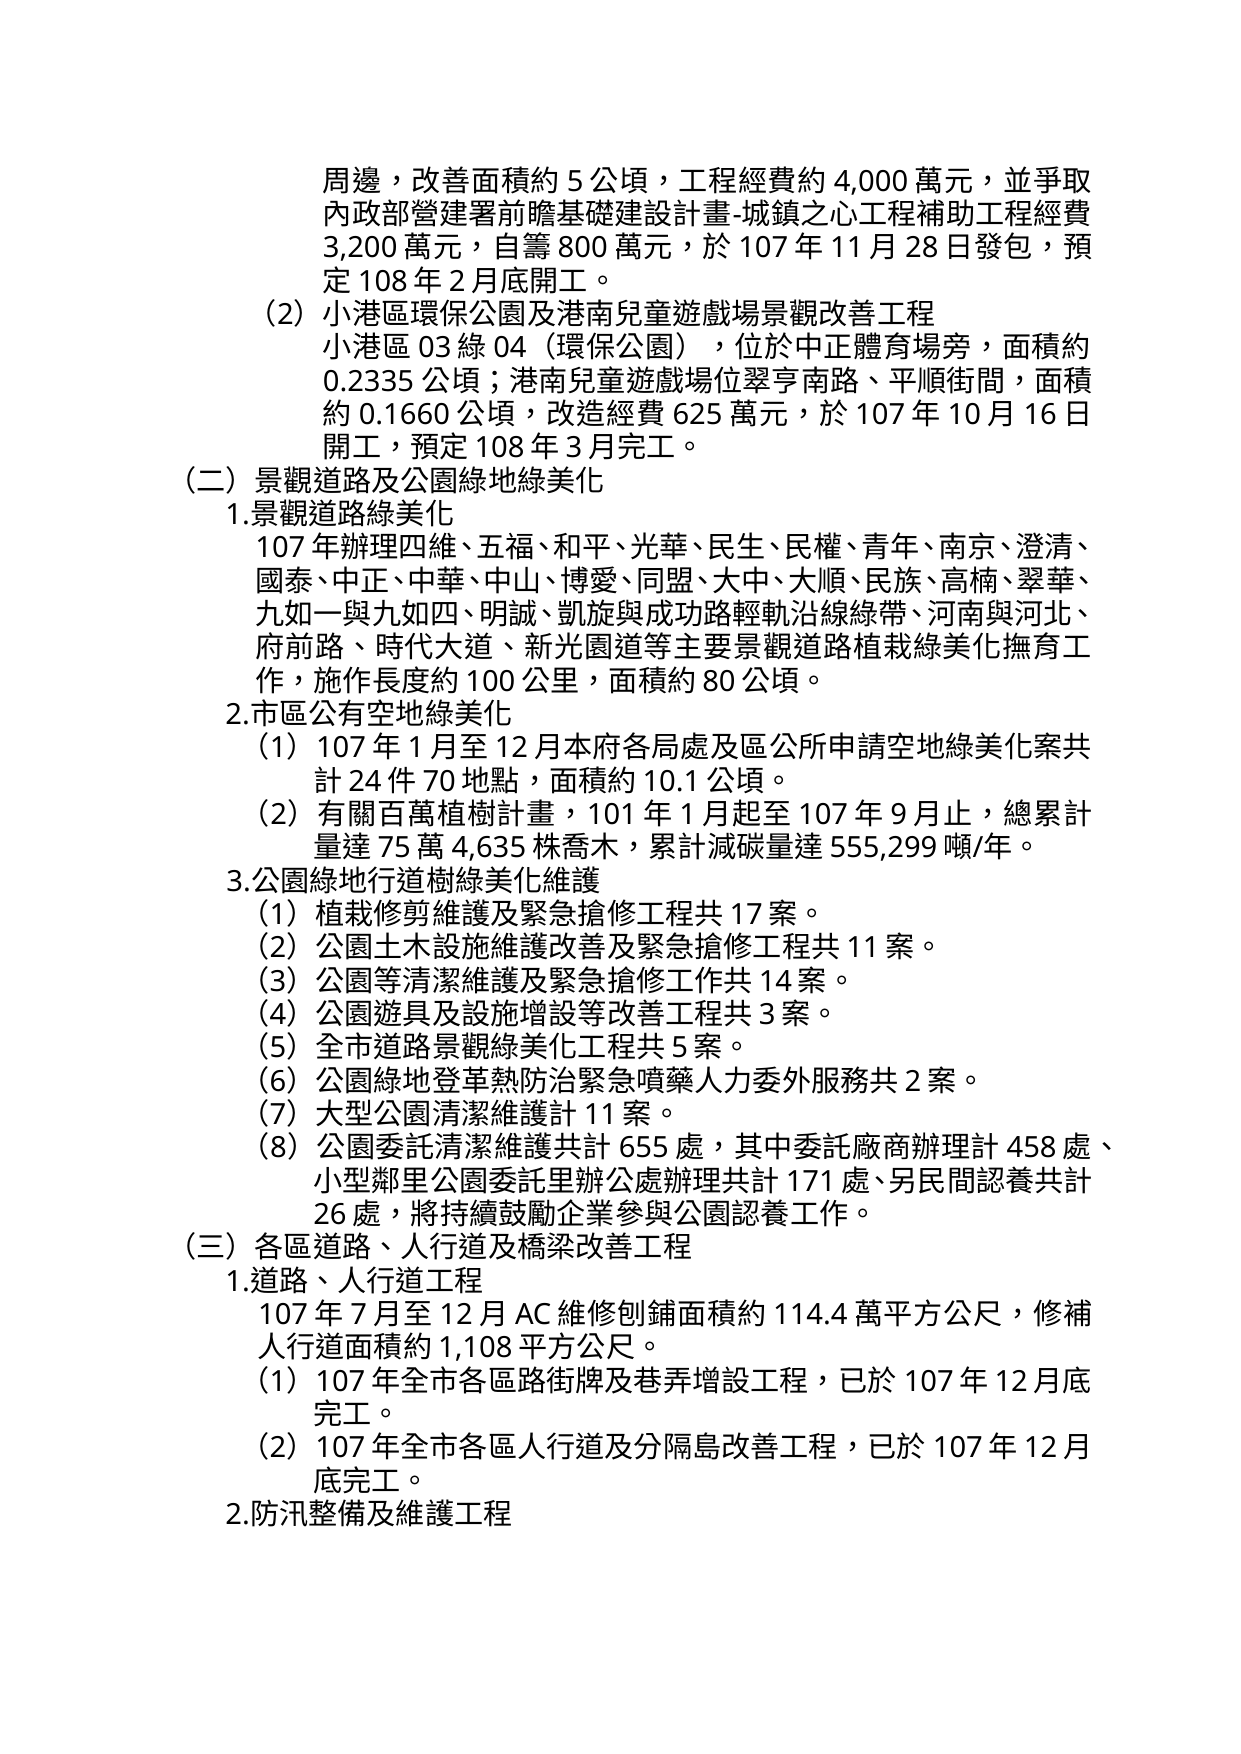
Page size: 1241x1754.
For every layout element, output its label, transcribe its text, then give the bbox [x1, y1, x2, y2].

text （2）小港區環保公園及港南兒童遊戲場景觀改善工程 [248, 298, 1092, 331]
text （1）107年1月至12月本府各局處及區公所申請空地綠美化案共計24件70地點，面積約10.1公頃。 [240, 731, 1092, 798]
text 107年7月至12月AC維修刨鋪面積約114.4萬平方公尺，修補人行道面積約1,108平方公尺。 [257, 1298, 1092, 1364]
text 3.公園綠地行道樹綠美化維護 [226, 864, 1092, 898]
text （8）公園委託清潔維護共計655處，其中委託廠商辦理計458處、小型鄰里公園委託里辦公處辦理共計171處、另民間認養共計26處，將持續鼓勵企業參與公園認養工作。 [240, 1131, 1092, 1231]
text （2）107年全市各區人行道及分隔島改善工程，已於107年12月底完工。 [240, 1431, 1092, 1498]
text 1.道路、人行道工程 [225, 1264, 1092, 1298]
text （2）公園土木設施維護改善及緊急搶修工程共11案。 [240, 931, 1092, 964]
text （7）大型公園清潔維護計11案。 [240, 1098, 1092, 1131]
text 107年辦理四維、五福、和平、光華、民生、民權、青年、南京、澄清、國泰、中正、中華、中山、博愛、同盟、大中、大順、民族、高楠、翠華、九如一與九如四、明誠、凱旋與成功路輕軌沿線綠帶、河南與河北、府前路、時代大道、新光園道等主要景觀道路植栽綠美化撫育工作，施作長度約100公里，面積約80公頃。 [255, 531, 1092, 698]
text （三）各區道路、人行道及橋梁改善工程 [148, 1231, 1092, 1264]
text 2.防汛整備及維護工程 [225, 1498, 1092, 1531]
text （1）107年全市各區路街牌及巷弄增設工程，已於107年12月底完工。 [240, 1364, 1092, 1431]
text （4）公園遊具及設施增設等改善工程共3案。 [240, 998, 1092, 1031]
text 1.景觀道路綠美化 [225, 498, 1092, 531]
text （3）公園等清潔維護及緊急搶修工作共14案。 [240, 964, 1092, 998]
text 周邊，改善面積約5公頃，工程經費約4,000萬元，並爭取內政部營建署前瞻基礎建設計畫-城鎮之心工程補助工程經費3,200萬元，自籌800萬元，於107年11月28日發包，預定108年2月底開工。 [323, 164, 1092, 298]
text （二）景觀道路及公園綠地綠美化 [148, 464, 1092, 498]
text （2）有關百萬植樹計畫，101年1月起至107年9月止，總累計量達75萬4,635株喬木，累計減碳量達555,299噸/年。 [240, 798, 1092, 864]
text 2.市區公有空地綠美化 [225, 698, 1092, 731]
text （5）全市道路景觀綠美化工程共5案。 [240, 1031, 1092, 1064]
text （1）植栽修剪維護及緊急搶修工程共17案。 [240, 898, 1092, 931]
text 小港區03綠04（環保公園），位於中正體育場旁，面積約0.2335 公頃；港南兒童遊戲場位翠亨南路、平順街間，面積約0.1660公頃，改造經費625萬元，於107年10月16日開工，預定108年3月完工。 [323, 331, 1092, 464]
text （6）公園綠地登革熱防治緊急噴藥人力委外服務共2案。 [240, 1064, 1092, 1098]
